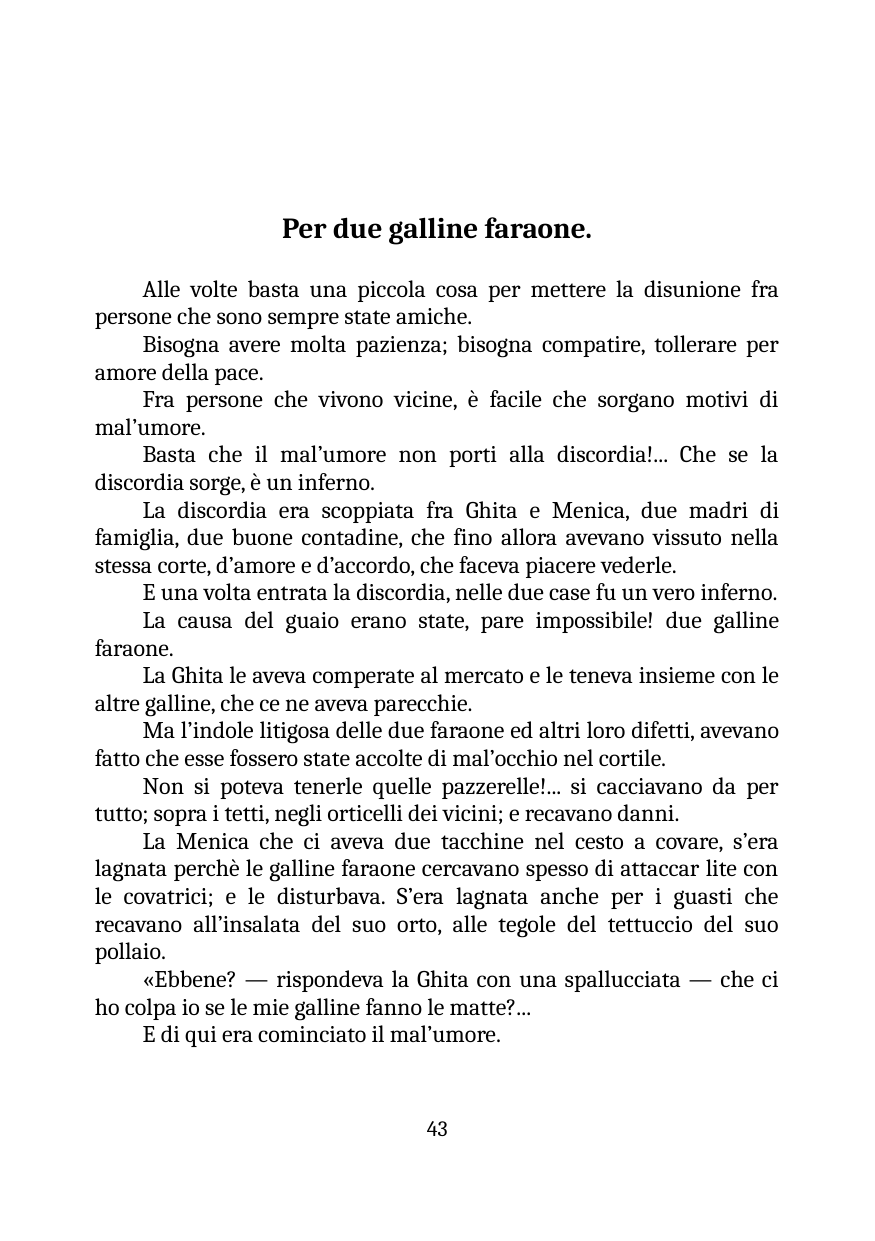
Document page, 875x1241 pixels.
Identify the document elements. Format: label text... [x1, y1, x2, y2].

text Ma l’indole litigosa delle due faraone ed altri loro difetti, avevano fatto che esse fossero state accolte di mal’occhio nel cortile. [94, 717, 779, 772]
text Alle volte basta una piccola cosa per mettere la disunione fra persone che sono sempre state amiche. [94, 276, 779, 331]
text Fra persone che vivono vicine, è facile che sorgano motivi di mal’umore. [94, 386, 779, 441]
text La discordia era scoppiata fra Ghita e Menica, due madri di famiglia, due buone contadine, che fino allora avevano vissuto nella stessa corte, d’amore e d’accordo, che faceva piacere vederle. [94, 496, 779, 579]
text Basta che il mal’umore non porti alla discordia!... Che se la discordia sorge, è un inferno. [94, 441, 779, 496]
text La Menica che ci aveva due tacchine nel cesto a covare, s’era lagnata perchè le galline faraone cercavano spesso di attaccar lite con le covatrici; e le disturbava. S’era lagnata anche per i guasti che recavano all’insalata del suo orto, alle tegole del tettuccio del suo pollaio. [94, 828, 779, 966]
text La causa del guaio erano state, pare impossibile! due galline faraone. [94, 607, 779, 662]
text E una volta entrata la discordia, nelle due case fu un vero inferno. [94, 579, 779, 607]
subtitle Per due galline faraone. [94, 213, 779, 246]
text La Ghita le aveva comperate al mercato e le teneva insieme con le altre galline, che ce ne aveva parecchie. [94, 662, 779, 717]
text «Ebbene? — rispondeva la Ghita con una spallucciata — che ci ho colpa io se le mie galline fanno le matte?... [94, 966, 779, 1021]
text Non si poteva tenerle quelle pazzerelle!... si cacciavano da per tutto; sopra i tetti, negli orticelli dei vicini; e recavano danni. [94, 772, 779, 828]
text E di qui era cominciato il mal’umore. [94, 1021, 779, 1048]
text Bisogna avere molta pazienza; bisogna compatire, tollerare per amore della pace. [94, 331, 779, 386]
